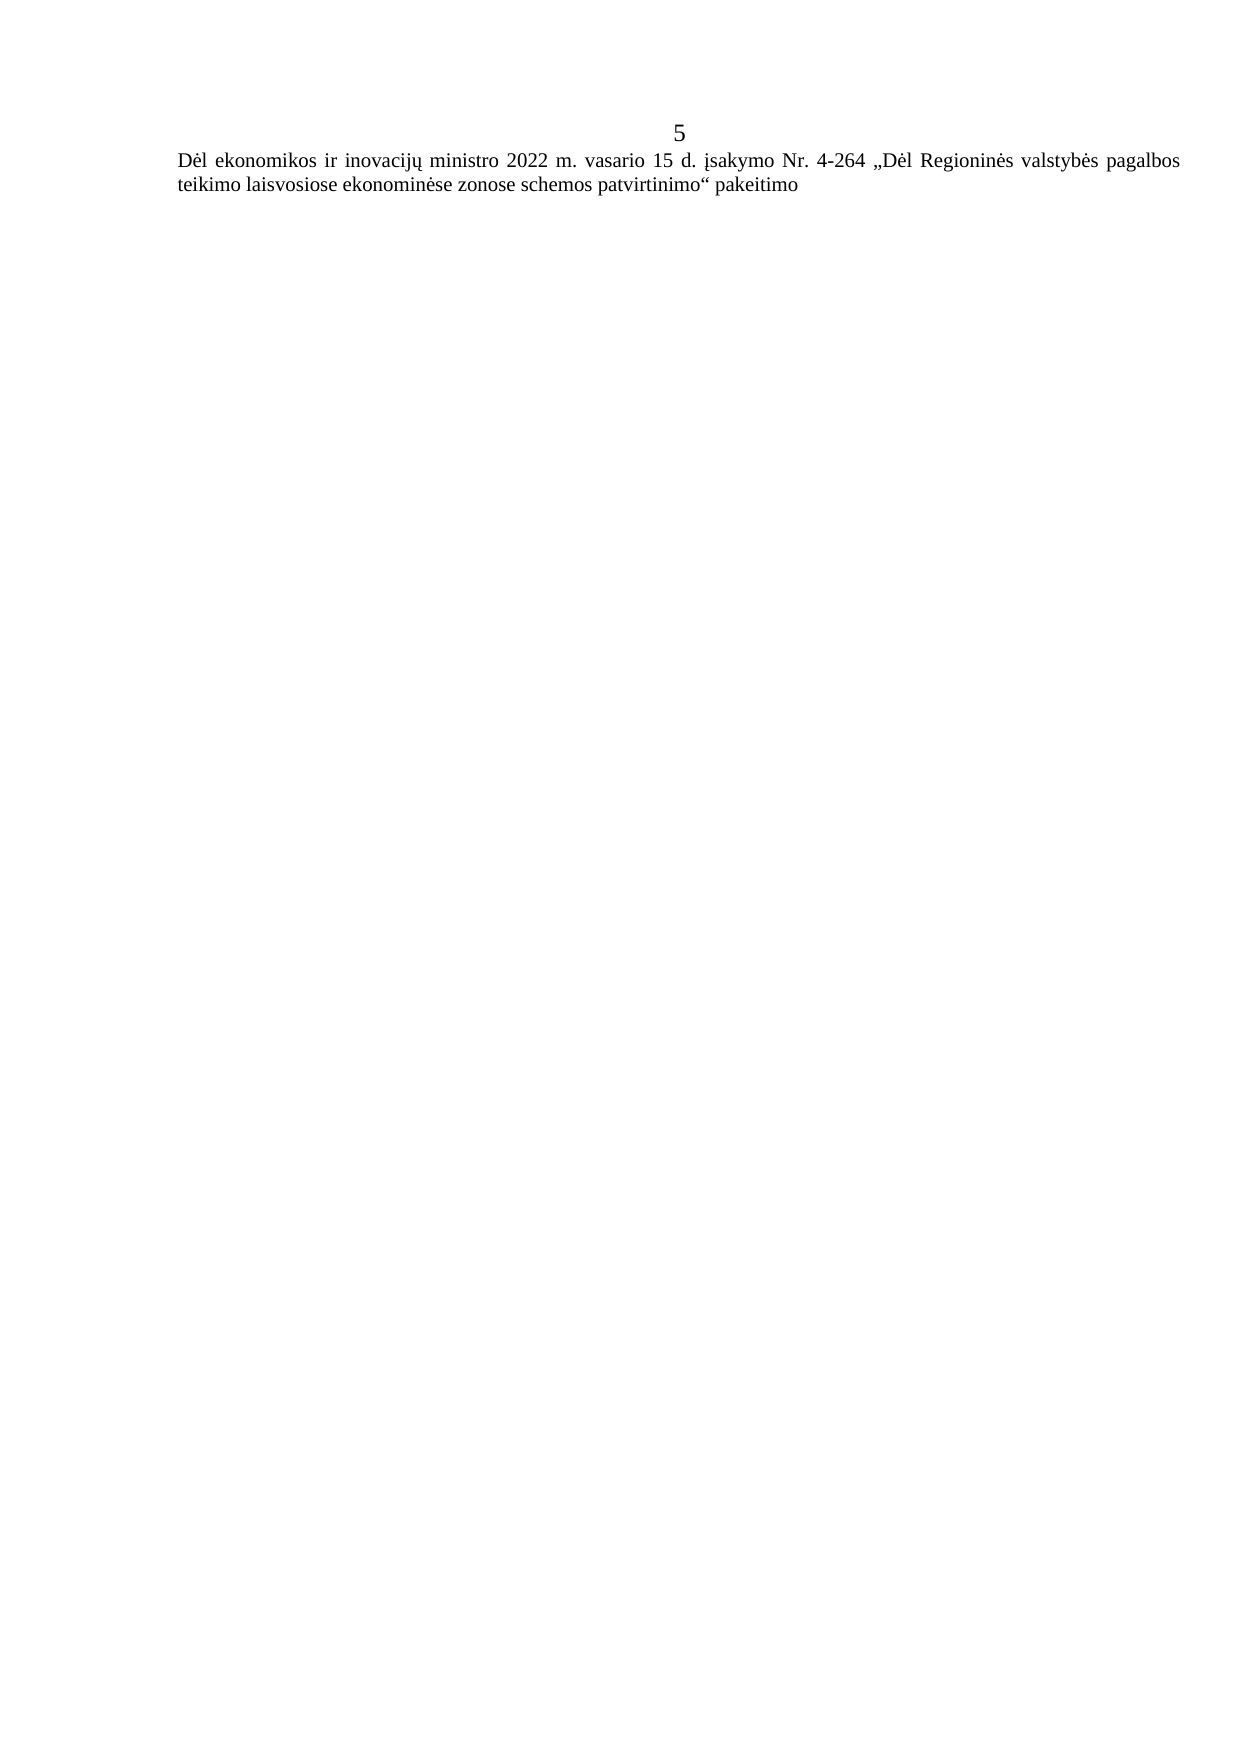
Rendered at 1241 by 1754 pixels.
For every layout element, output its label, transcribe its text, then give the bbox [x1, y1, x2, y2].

text Dėl ekonomikos ir inovacijų ministro 2022 m. vasario 15 d. įsakymo Nr. 4-264 „Dėl Regioninės valstybės pagalbos teikimo laisvosiose ekonominėse zonose schemos patvirtinimo“ pakeitimo [177, 148, 1181, 196]
